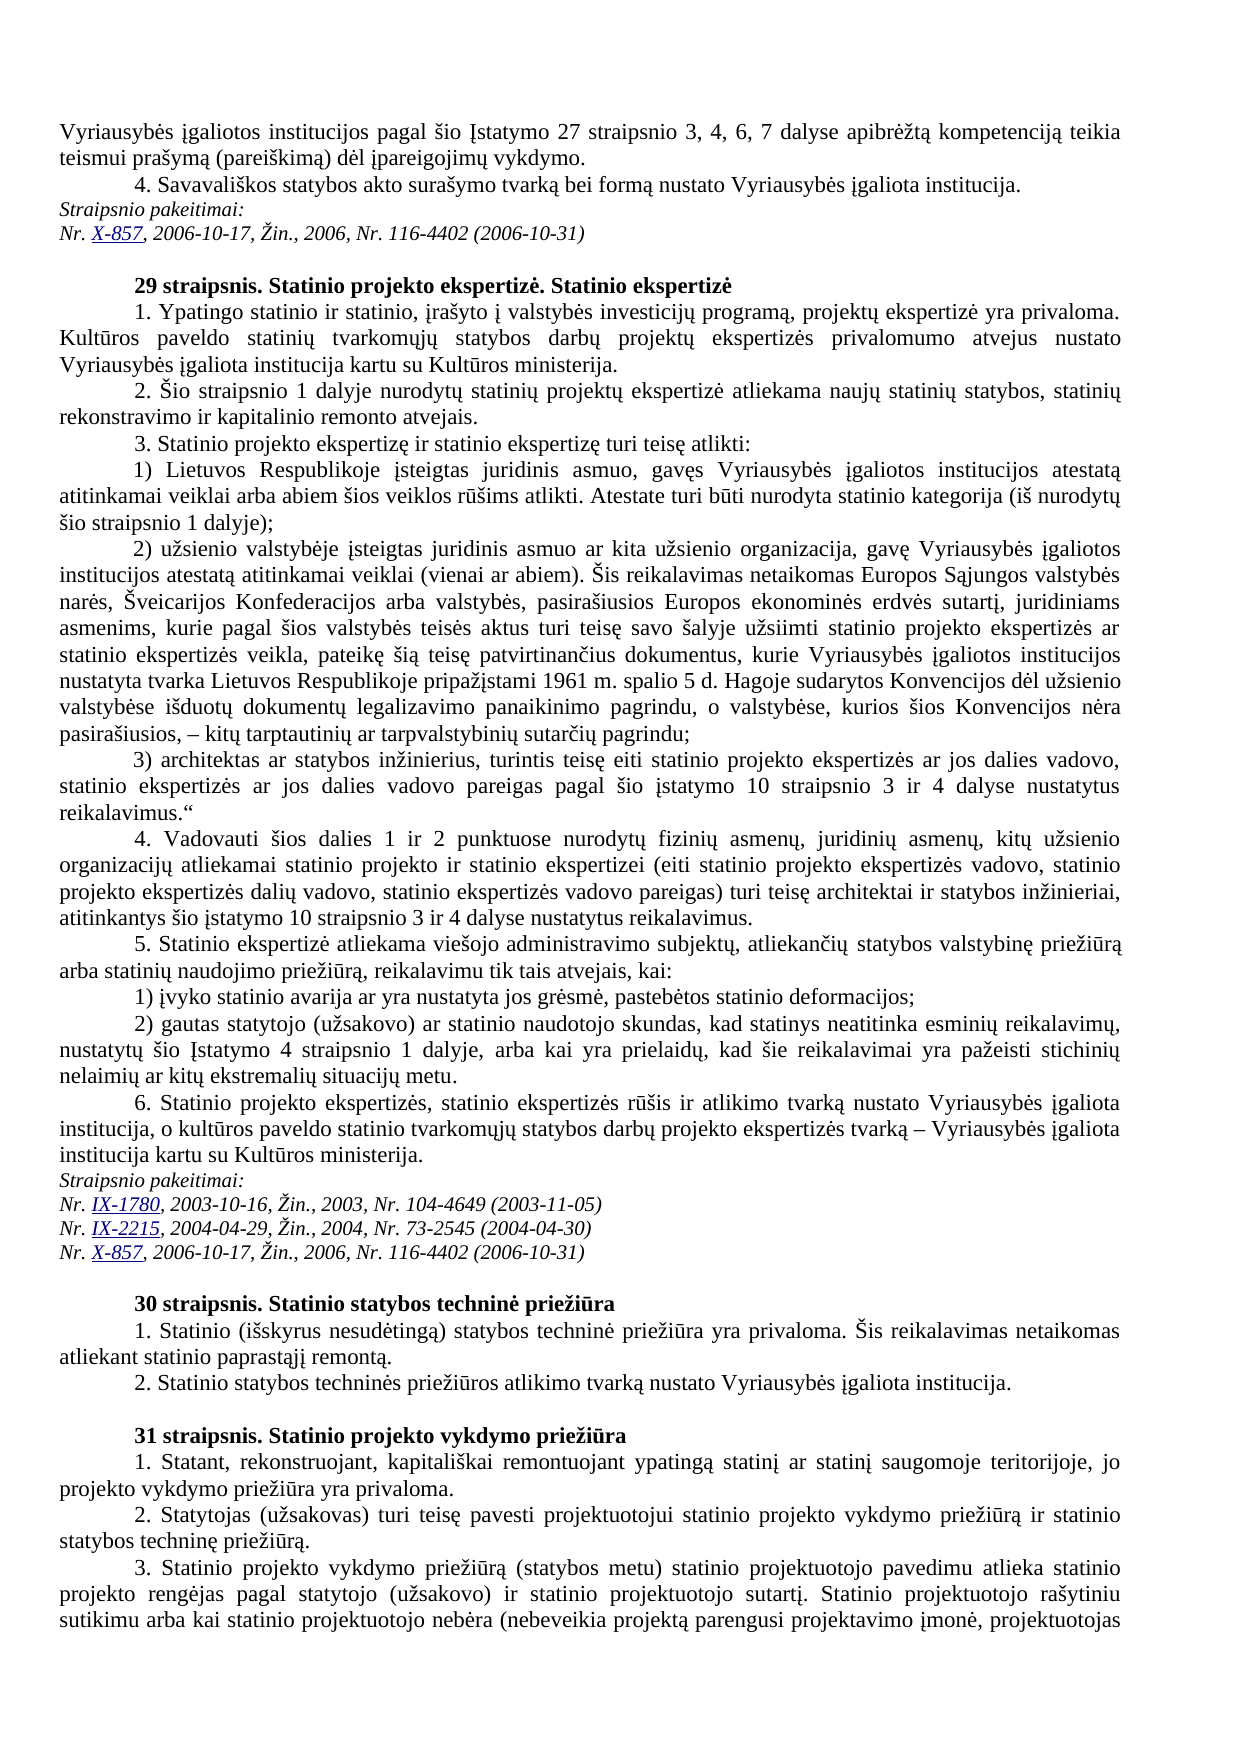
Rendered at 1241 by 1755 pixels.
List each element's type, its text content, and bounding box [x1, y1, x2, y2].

text 1) Lietuvos Respublikoje įsteigtas juridinis asmuo, gavęs Vyriausybės įgaliotos institucijos atestatą atitinkamai veiklai arba abiem šios veiklos rūšims atlikti. Atestate turi būti nurodyta statinio kategorija (iš nurodytų šio straipsnio 1 dalyje); [59, 456, 1122, 535]
text 1. Ypatingo statinio ir statinio, įrašyto į valstybės investicijų programą, projektų ekspertizė yra privaloma. Kultūros paveldo statinių tvarkomųjų statybos darbų projektų ekspertizės privalomumo atvejus nustato Vyriausybės įgaliota institucija kartu su Kultūros ministerija. [59, 298, 1122, 377]
text 1) įvyko statinio avarija ar yra nustatyta jos grėsmė, pastebėtos statinio deformacijos; [59, 983, 1122, 1009]
text 4. Savavališkos statybos akto surašymo tvarką bei formą nustato Vyriausybės įgaliota institucija. [59, 171, 1122, 197]
text 2. Statinio statybos techninės priežiūros atlikimo tvarką nustato Vyriausybės įgaliota institucija. [59, 1369, 1122, 1396]
text Nr. X-857, 2006-10-17, Žin., 2006, Nr. 116-4402 (2006-10-31) [59, 1240, 1122, 1264]
text 1. Statant, rekonstruojant, kapitališkai remontuojant ypatingą statinį ar statinį saugomoje teritorijoje, jo projekto vykdymo priežiūra yra privaloma. [59, 1448, 1122, 1501]
text 3. Statinio projekto vykdymo priežiūrą (statybos metu) statinio projektuotojo pavedimu atlieka statinio projekto rengėjas pagal statytojo (užsakovo) ir statinio projektuotojo sutartį. Statinio projektuotojo rašytiniu sutikimu arba kai statinio projektuotojo nebėra (nebeveikia projektą parengusi projektavimo įmonė, projektuotojas [59, 1554, 1122, 1633]
text 1. Statinio (išskyrus nesudėtingą) statybos techninė priežiūra yra privaloma. Šis reikalavimas netaikomas atliekant statinio paprastąjį remontą. [59, 1317, 1122, 1369]
text 2) gautas statytojo (užsakovo) ar statinio naudotojo skundas, kad statinys neatitinka esminių reikalavimų, nustatytų šio Įstatymo 4 straipsnio 1 dalyje, arba kai yra prielaidų, kad šie reikalavimai yra pažeisti stichinių nelaimių ar kitų ekstremalių situacijų metu. [59, 1009, 1122, 1089]
text 2) užsienio valstybėje įsteigtas juridinis asmuo ar kita užsienio organizacija, gavę Vyriausybės įgaliotos institucijos atestatą atitinkamai veiklai (vienai ar abiem). Šis reikalavimas netaikomas Europos Sąjungos valstybės narės, Šveicarijos Konfederacijos arba valstybės, pasirašiusios Europos ekonominės erdvės sutartį, juridiniams asmenims, kurie pagal šios valstybės teisės aktus turi teisę savo šalyje užsiimti statinio projekto ekspertizės ar statinio ekspertizės veikla, pateikę šią teisę patvirtinančius dokumentus, kurie Vyriausybės įgaliotos institucijos nustatyta tvarka Lietuvos Respublikoje pripažįstami 1961 m. spalio 5 d. Hagoje sudarytos Konvencijos dėl užsienio valstybėse išduotų dokumentų legalizavimo panaikinimo pagrindu, o valstybėse, kurios šios Konvencijos nėra pasirašiusios, – kitų tarptautinių ar tarpvalstybinių sutarčių pagrindu; [59, 535, 1122, 746]
text Nr. IX-1780, 2003-10-16, Žin., 2003, Nr. 104-4649 (2003-11-05) [59, 1192, 1122, 1216]
text Vyriausybės įgaliotos institucijos pagal šio Įstatymo 27 straipsnio 3, 4, 6, 7 dalyse apibrėžtą kompetenciją teikia teismui prašymą (pareiškimą) dėl įpareigojimų vykdymo. [59, 118, 1122, 171]
text Nr. IX-2215, 2004-04-29, Žin., 2004, Nr. 73-2545 (2004-04-30) [59, 1216, 1122, 1240]
text Straipsnio pakeitimai: [59, 197, 1122, 221]
text 4. Vadovauti šios dalies 1 ir 2 punktuose nurodytų fizinių asmenų, juridinių asmenų, kitų užsienio organizacijų atliekamai statinio projekto ir statinio ekspertizei (eiti statinio projekto ekspertizės vadovo, statinio projekto ekspertizės dalių vadovo, statinio ekspertizės vadovo pareigas) turi teisę architektai ir statybos inžinieriai, atitinkantys šio įstatymo 10 straipsnio 3 ir 4 dalyse nustatytus reikalavimus. [59, 825, 1122, 931]
text 3. Statinio projekto ekspertizę ir statinio ekspertizę turi teisę atlikti: [59, 430, 1122, 456]
text 31 straipsnis. Statinio projekto vykdymo priežiūra [59, 1422, 1122, 1448]
text 29 straipsnis. Statinio projekto ekspertizė. Statinio ekspertizė [59, 272, 1122, 298]
text 2. Statytojas (užsakovas) turi teisę pavesti projektuotojui statinio projekto vykdymo priežiūrą ir statinio statybos techninę priežiūrą. [59, 1501, 1122, 1554]
text 30 straipsnis. Statinio statybos techninė priežiūra [59, 1290, 1122, 1317]
text 6. Statinio projekto ekspertizės, statinio ekspertizės rūšis ir atlikimo tvarką nustato Vyriausybės įgaliota institucija, o kultūros paveldo statinio tvarkomųjų statybos darbų projekto ekspertizės tvarką – Vyriausybės įgaliota institucija kartu su Kultūros ministerija. [59, 1089, 1122, 1168]
text Straipsnio pakeitimai: [59, 1168, 1122, 1192]
text 2. Šio straipsnio 1 dalyje nurodytų statinių projektų ekspertizė atliekama naujų statinių statybos, statinių rekonstravimo ir kapitalinio remonto atvejais. [59, 377, 1122, 430]
text Nr. X-857, 2006-10-17, Žin., 2006, Nr. 116-4402 (2006-10-31) [59, 221, 1122, 245]
text 5. Statinio ekspertizė atliekama viešojo administravimo subjektų, atliekančių statybos valstybinę priežiūrą arba statinių naudojimo priežiūrą, reikalavimu tik tais atvejais, kai: [59, 931, 1122, 983]
text 3) architektas ar statybos inžinierius, turintis teisę eiti statinio projekto ekspertizės ar jos dalies vadovo, statinio ekspertizės ar jos dalies vadovo pareigas pagal šio įstatymo 10 straipsnio 3 ir 4 dalyse nustatytus reikalavimus.“ [59, 746, 1122, 825]
